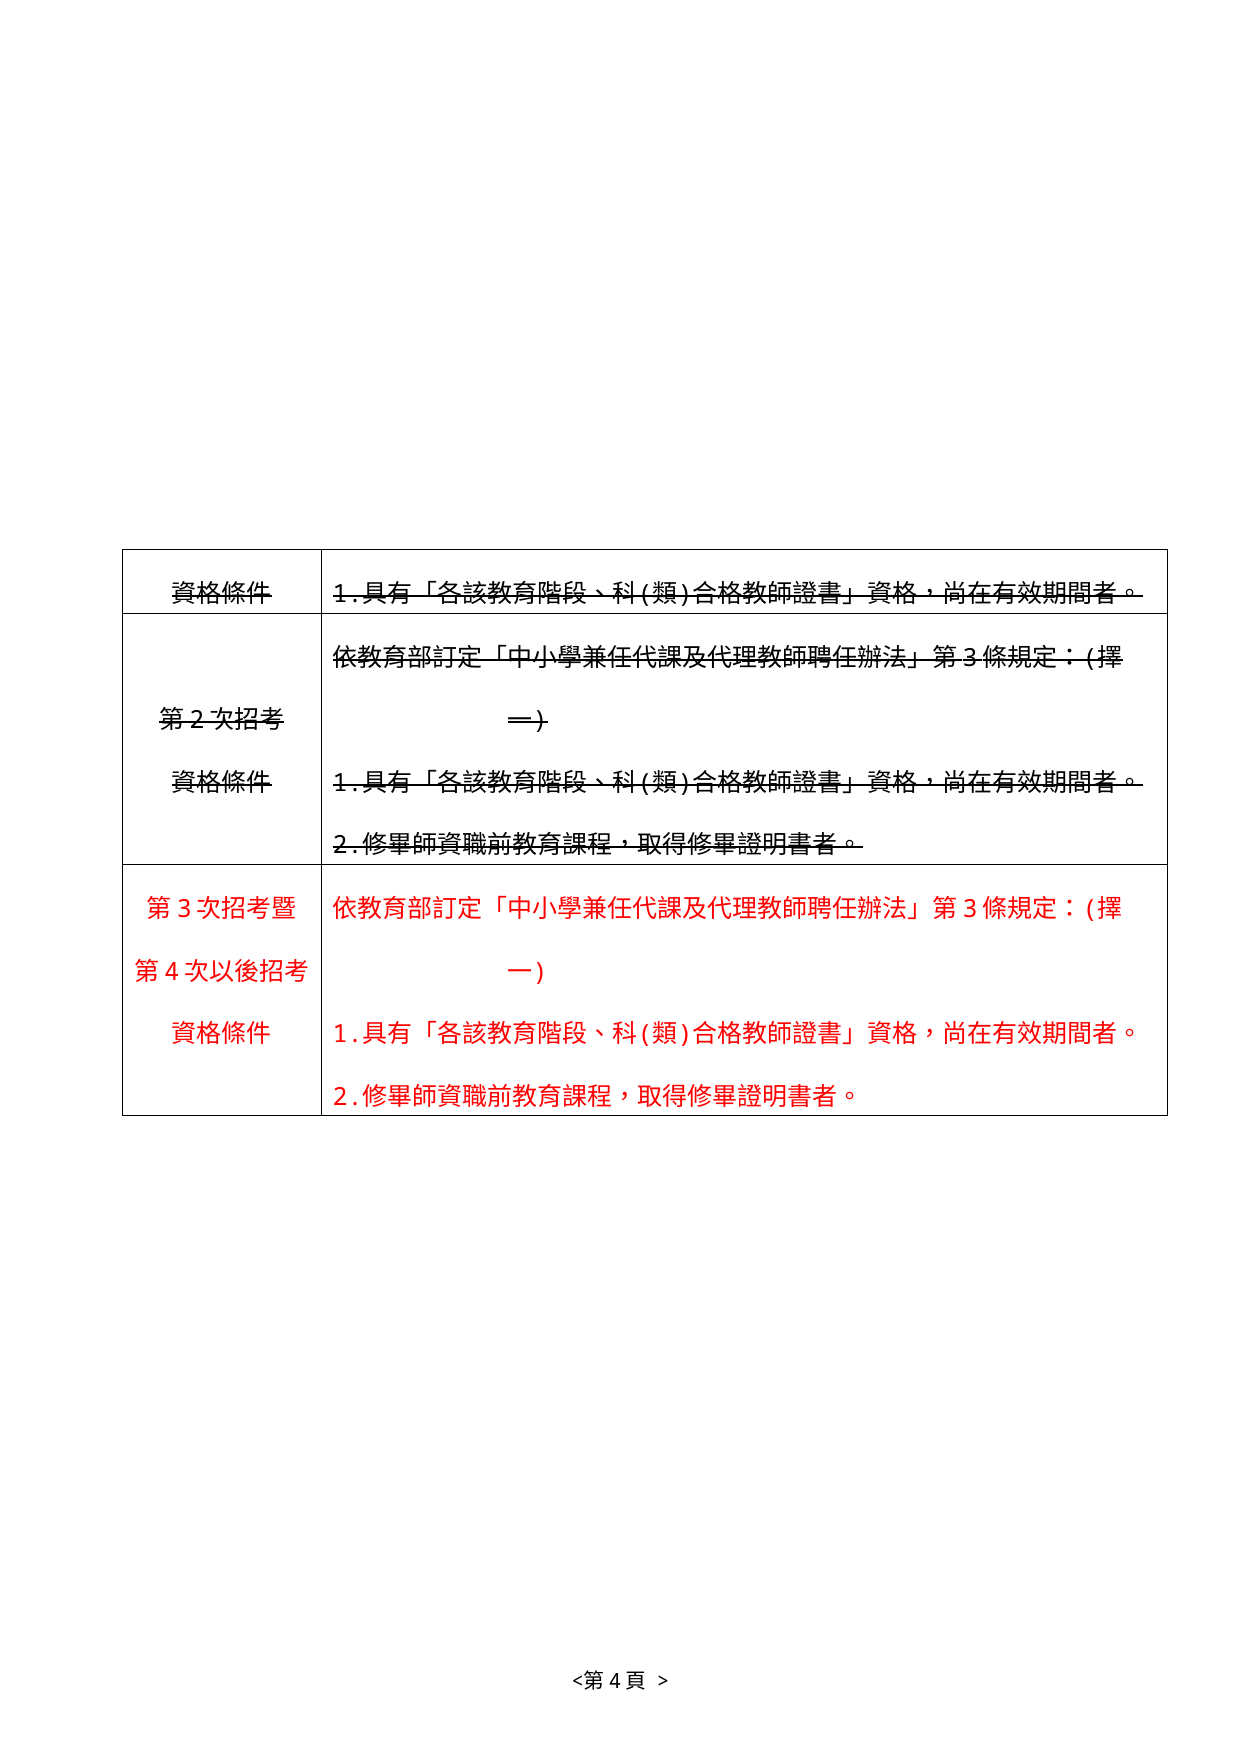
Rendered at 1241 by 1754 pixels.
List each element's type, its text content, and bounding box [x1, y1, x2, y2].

table_cell 依教育部訂定「中小學兼任代課及代理教師聘任辦法」第3條規定：(擇一) 1.具有「各該教育階段、科(類)合格教師證書」資格，尚在有效期間者。 2.修畢師資職前教育課程，取得修畢證明書者。 [322, 614, 1167, 864]
table_header 1.具有「各該教育階段、科(類)合格教師證書」資格，尚在有效期間者。 [322, 550, 1167, 613]
table_cell 第3次招考暨 第4次以後招考 資格條件 [123, 865, 321, 1115]
table_cell 依教育部訂定「中小學兼任代課及代理教師聘任辦法」第3條規定：(擇一) 1.具有「各該教育階段、科(類)合格教師證書」資格，尚在有效期間者。 2.修畢師資職前教育課程，取得修畢證明書者。 [322, 865, 1167, 1115]
table_header 資格條件 [123, 550, 321, 613]
table_cell 第2次招考 資格條件 [123, 614, 321, 864]
